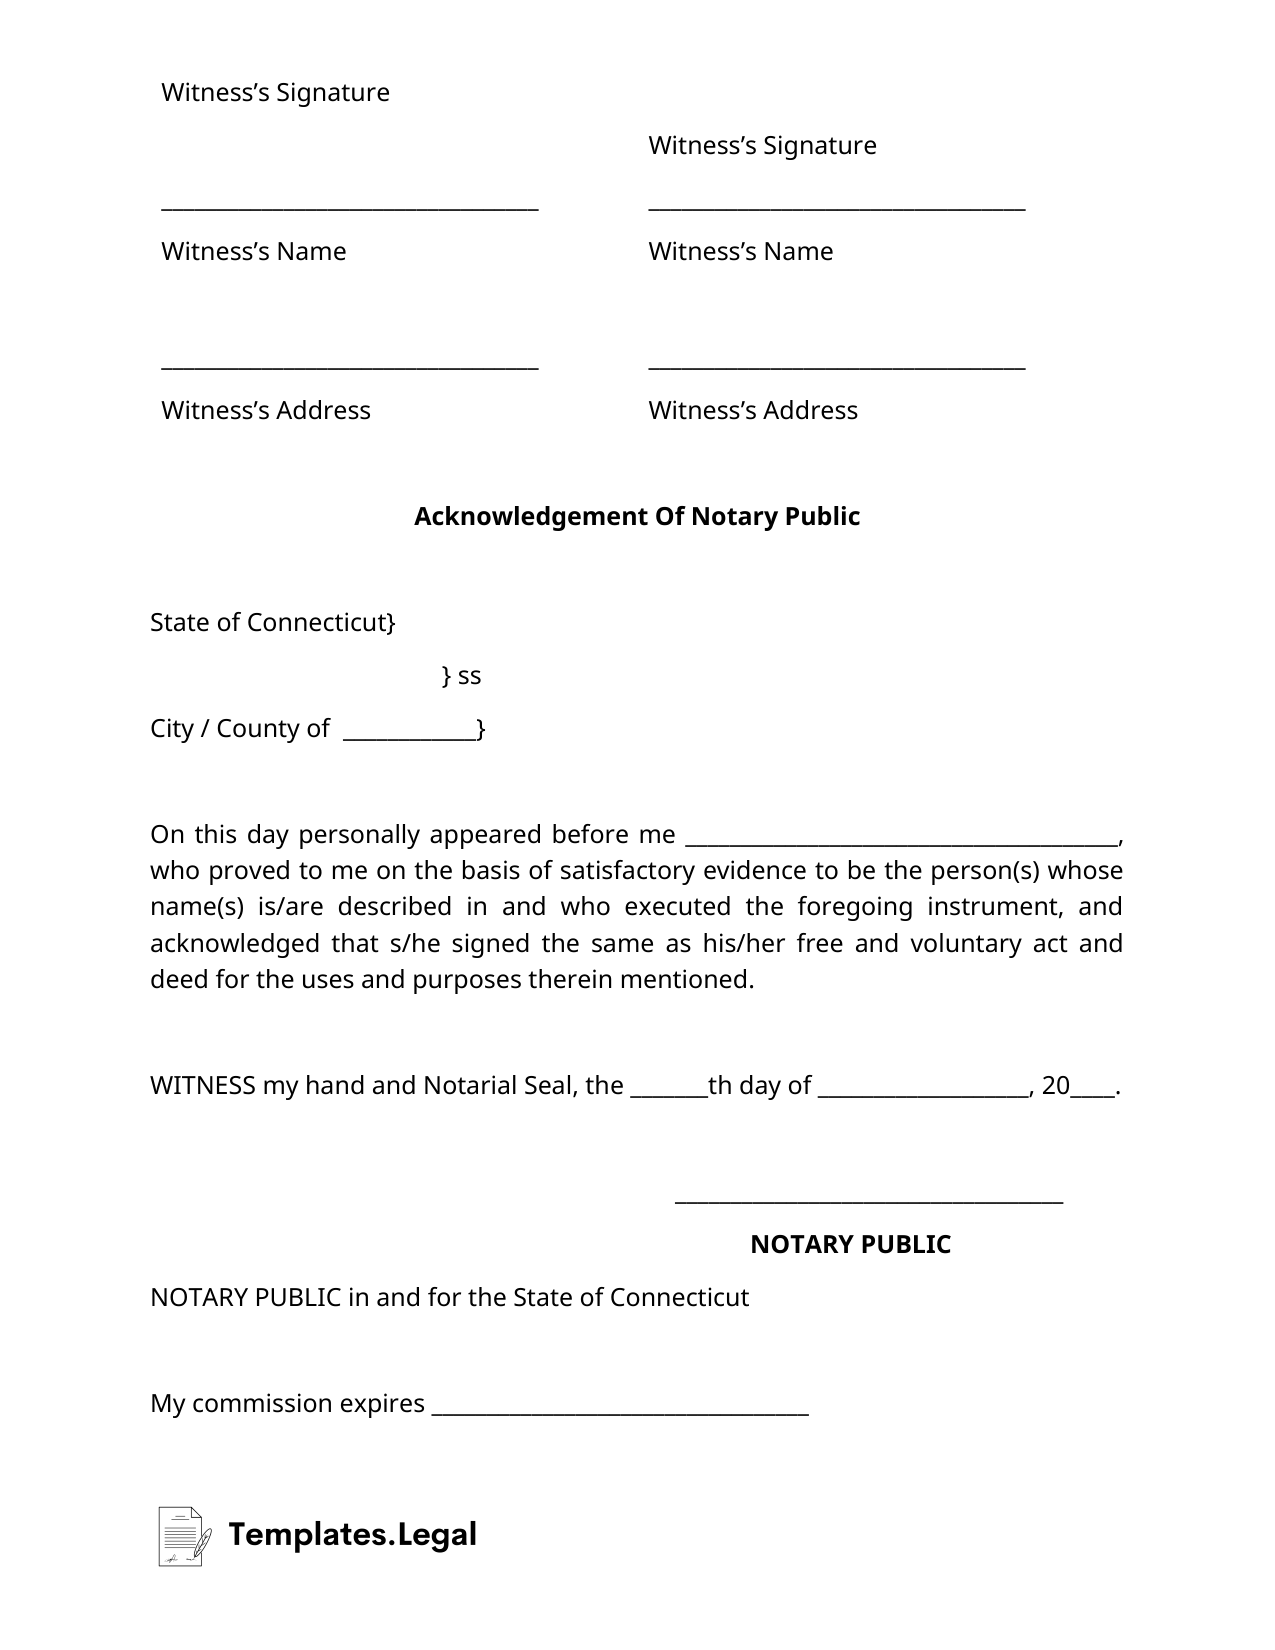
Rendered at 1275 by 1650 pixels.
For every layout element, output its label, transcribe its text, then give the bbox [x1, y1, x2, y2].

table_cell __________________________________ Witness’s Address [637, 340, 1124, 445]
list My commission expires __________________________________ [150, 1386, 1125, 1420]
list ___________________________________ [600, 1174, 1125, 1208]
list Acknowledgement Of Notary Public [150, 498, 1125, 532]
table_cell __________________________________ Witness’s Address [150, 340, 637, 445]
table_header Witness’s Signature [637, 75, 1124, 181]
list } ss [150, 657, 1125, 691]
list NOTARY PUBLIC [150, 1227, 1125, 1261]
list On this day personally appeared before me _______________________________________, who proved to me on the basis of satisfactory evidence to be the person(s) whose name(s) is/are described in and who executed the foregoing instrument, and acknowledged that s/he signed the same as his/her free and voluntary act and deed for the uses and purposes therein mentioned. [150, 816, 1125, 996]
table_cell __________________________________ Witness’s Name [637, 181, 1124, 339]
list City / County of ____________} [150, 710, 1125, 744]
table_cell __________________________________ Witness’s Name [150, 181, 637, 339]
table_header Witness’s Signature [150, 75, 637, 181]
list NOTARY PUBLIC in and for the State of Connecticut [150, 1280, 1125, 1314]
list WITNESS my hand and Notarial Seal, the _______th day of ___________________, 20____. [150, 1068, 1125, 1102]
list State of Connecticut} [150, 604, 1125, 638]
